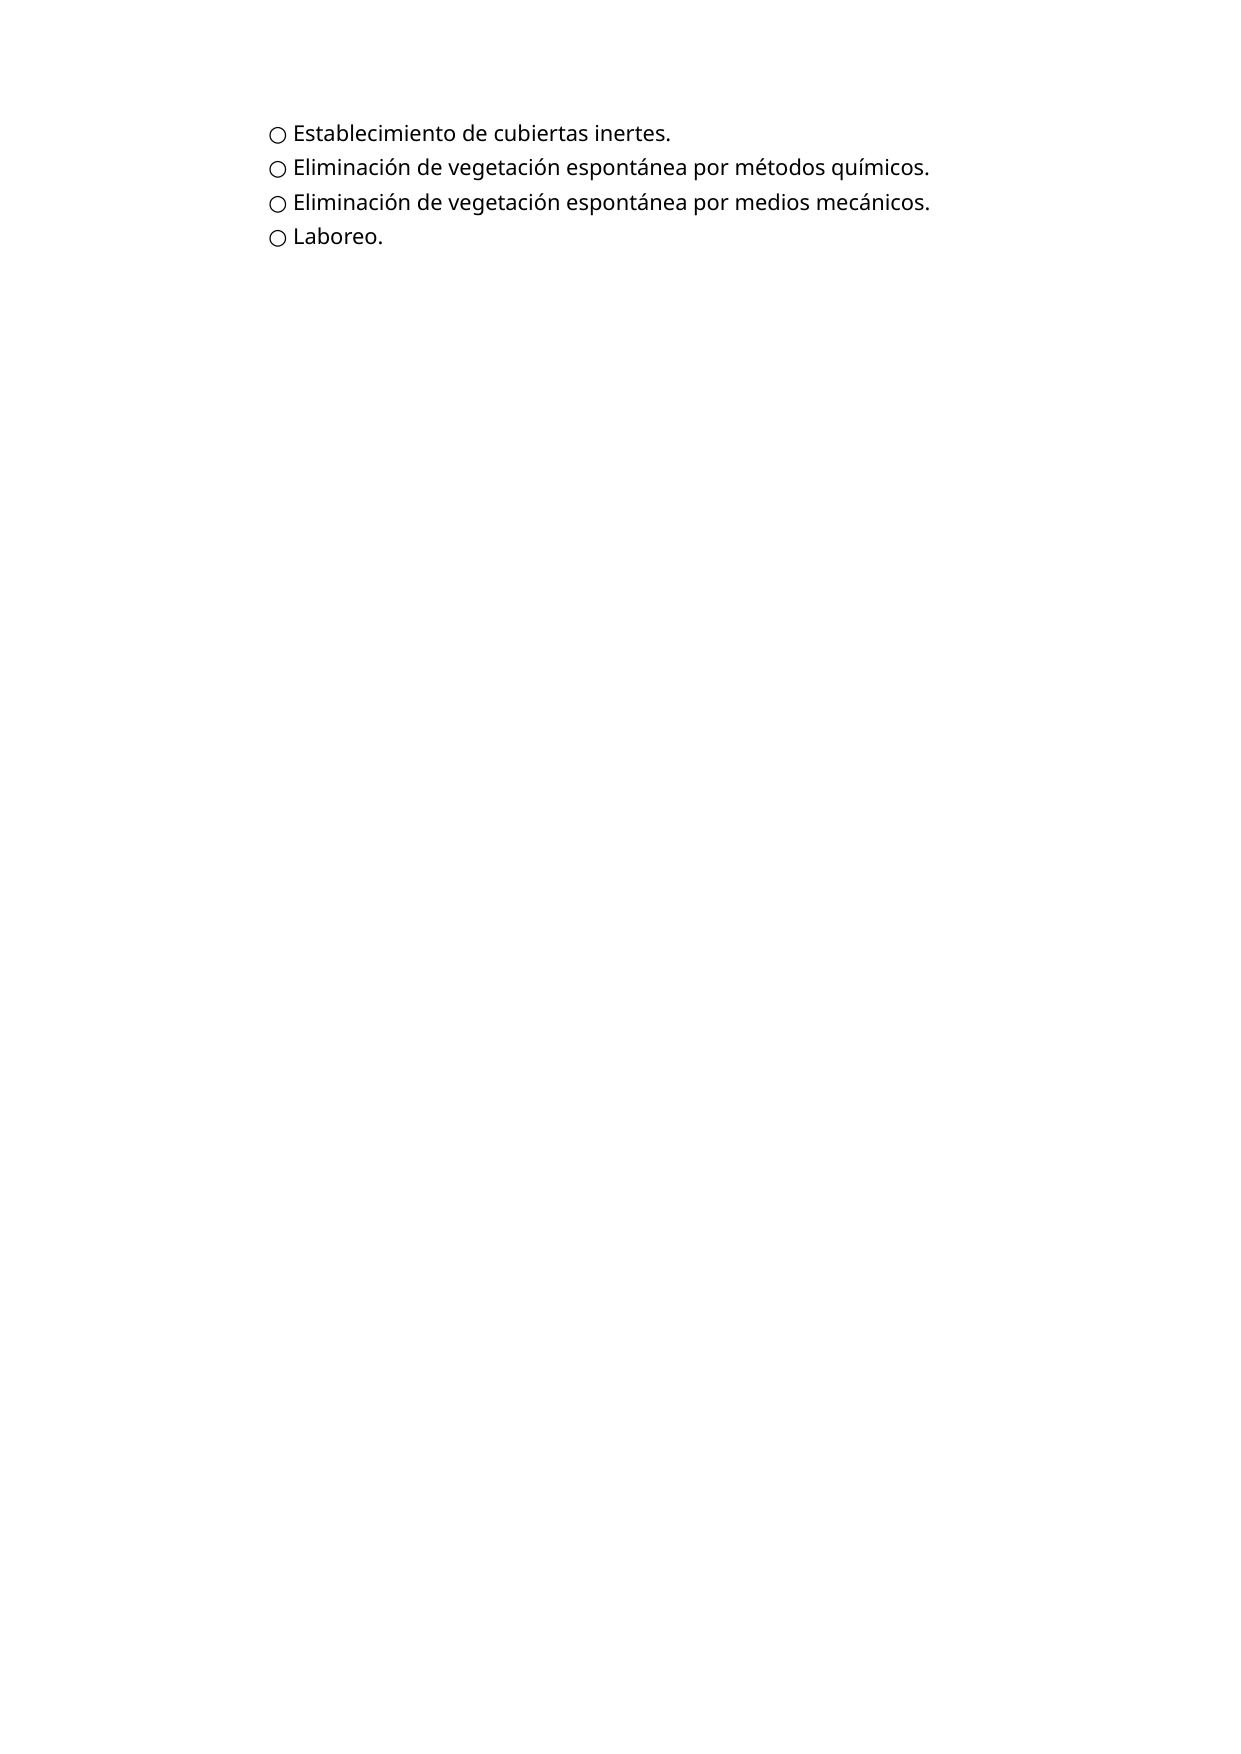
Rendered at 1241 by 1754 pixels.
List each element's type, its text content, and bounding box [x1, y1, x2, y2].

text ○ Laboreo. [268, 221, 1122, 250]
text ○ Establecimiento de cubiertas inertes. [268, 118, 1122, 148]
text ○ Eliminación de vegetación espontánea por métodos químicos. [268, 152, 1122, 182]
text ○ Eliminación de vegetación espontánea por medios mecánicos. [268, 186, 1122, 216]
